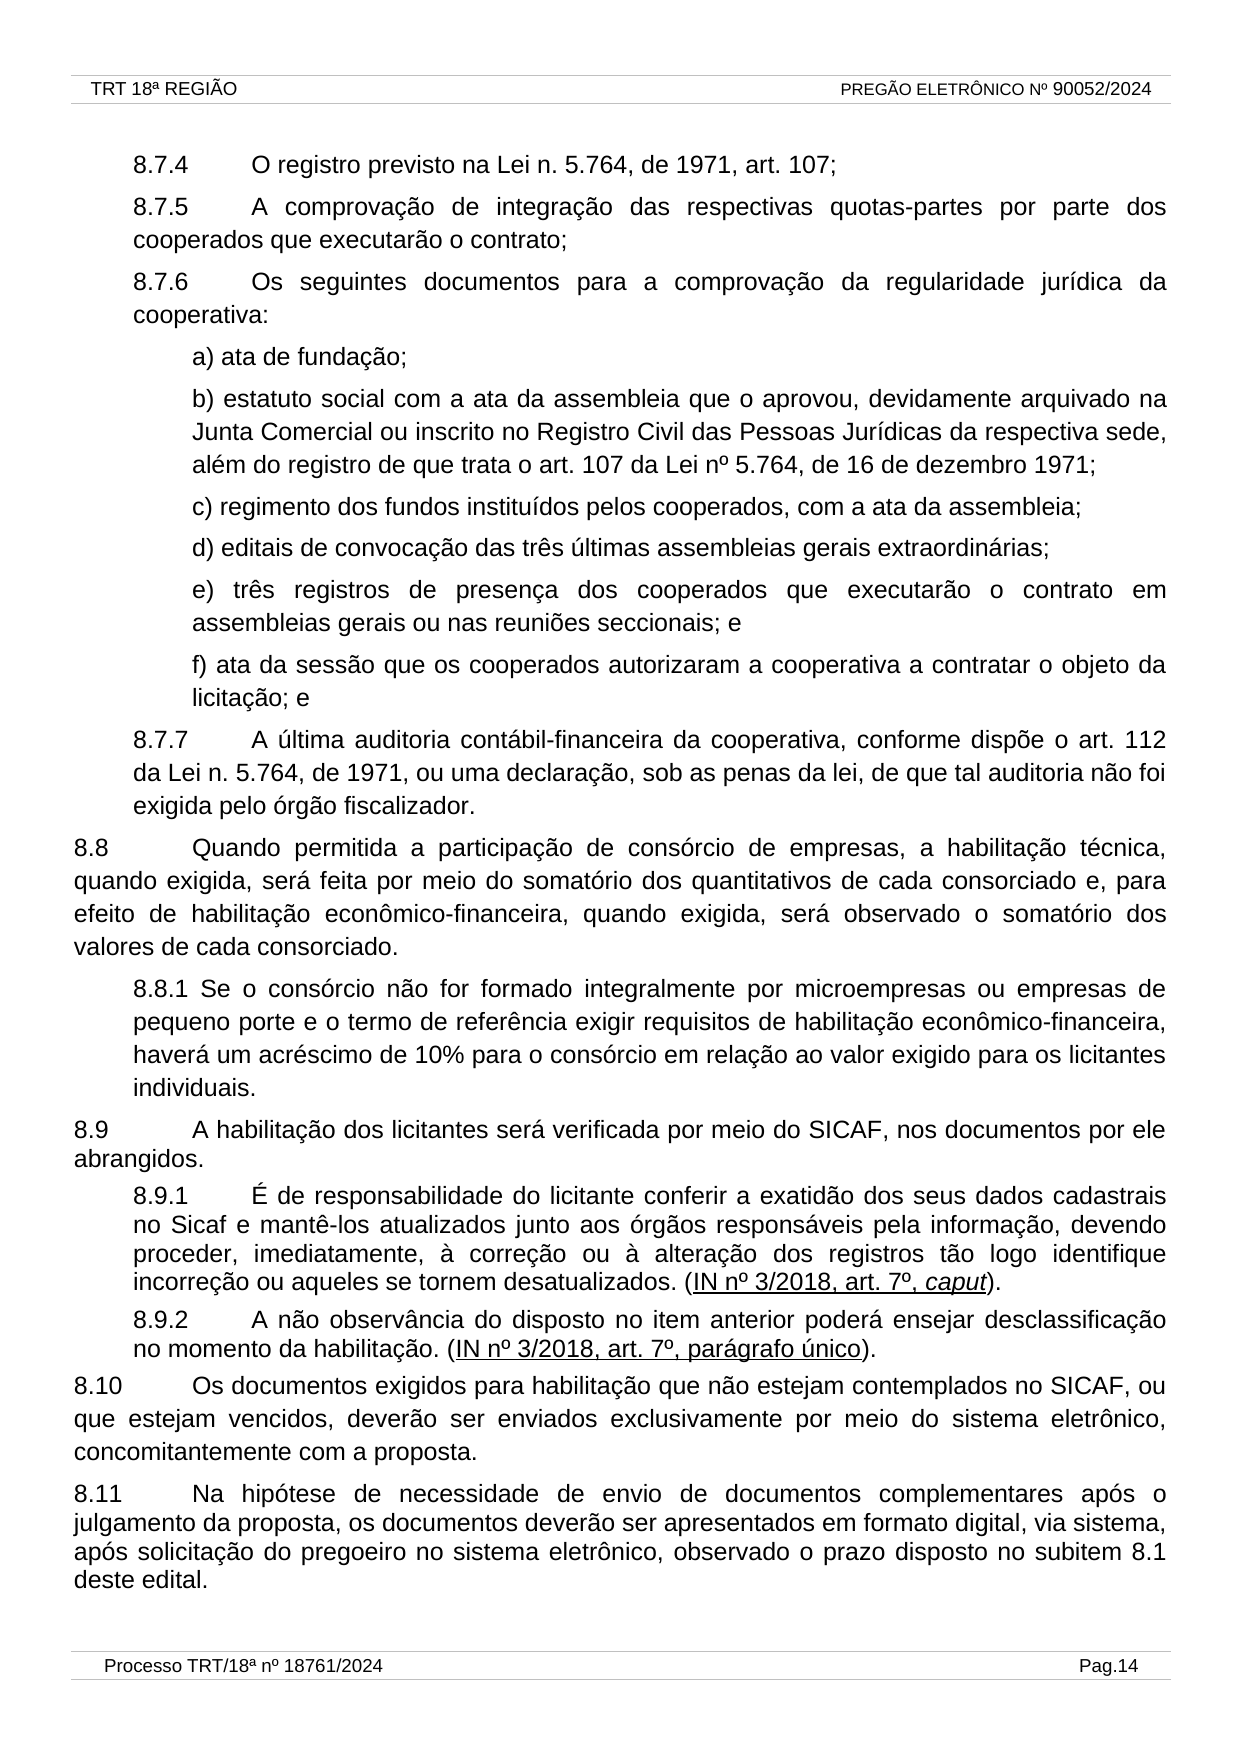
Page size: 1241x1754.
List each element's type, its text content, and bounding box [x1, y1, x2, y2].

text 8.7.7 A última auditoria contábil-financeira da cooperativa, conforme dispõe o art. 112 da Lei n. 5.764, de 1971, ou uma declaração, sob as penas da lei, de que tal auditoria não foi exigida pelo órgão fiscalizador. [133, 725, 1168, 820]
text a) ata de fundação; [192, 342, 1168, 370]
text f) ata da sessão que os cooperados autorizaram a cooperativa a contratar o objeto da licitação; e [192, 650, 1168, 712]
text 8.7.4 O registro previsto na Lei n. 5.764, de 1971, art. 107; [133, 150, 1168, 179]
text d) editais de convocação das três últimas assembleias gerais extraordinárias; [192, 533, 1168, 562]
text 8.11 Na hipótese de necessidade de envio de documentos complementares após o julgamento da proposta, os documentos deverão ser apresentados em formato digital, via sistema, após solicitação do pregoeiro no sistema eletrônico, observado o prazo disposto no subitem 8.1 deste edital. [74, 1479, 1168, 1594]
text c) regimento dos fundos instituídos pelos cooperados, com a ata da assembleia; [192, 491, 1168, 520]
text 8.7.5 A comprovação de integração das respectivas quotas-partes por parte dos cooperados que executarão o contrato; [133, 192, 1168, 254]
text e) três registros de presença dos cooperados que executarão o contrato em assembleias gerais ou nas reuniões seccionais; e [192, 575, 1168, 637]
text 8.10 Os documentos exigidos para habilitação que não estejam contemplados no SICAF, ou que estejam vencidos, deverão ser enviados exclusivamente por meio do sistema eletrônico, concomitantemente com a proposta. [74, 1371, 1168, 1466]
text 8.7.6 Os seguintes documentos para a comprovação da regularidade jurídica da cooperativa: [133, 267, 1168, 328]
text 8.8 Quando permitida a participação de consórcio de empresas, a habilitação técnica, quando exigida, será feita por meio do somatório dos quantitativos de cada consorciado e, para efeito de habilitação econômico-financeira, quando exigida, será observado o somatório dos valores de cada consorciado. [74, 833, 1168, 961]
text 8.9.2 A não observância do disposto no item anterior poderá ensejar desclassificação no momento da habilitação. (IN nº 3/2018, art. 7º, parágrafo único). [133, 1305, 1168, 1362]
text 8.9 A habilitação dos licitantes será verificada por meio do SICAF, nos documentos por ele abrangidos. [74, 1115, 1168, 1172]
text b) estatuto social com a ata da assembleia que o aprovou, devidamente arquivado na Junta Comercial ou inscrito no Registro Civil das Pessoas Jurídicas da respectiva sede, além do registro de que trata o art. 107 da Lei nº 5.764, de 16 de dezembro 1971; [192, 383, 1168, 478]
text 8.8.1 Se o consórcio não for formado integralmente por microempresas ou empresas de pequeno porte e o termo de referência exigir requisitos de habilitação econômico-financeira, haverá um acréscimo de 10% para o consórcio em relação ao valor exigido para os licitantes individuais. [133, 974, 1168, 1102]
text 8.9.1 É de responsabilidade do licitante conferir a exatidão dos seus dados cadastrais no Sicaf e mantê-los atualizados junto aos órgãos responsáveis pela informação, devendo proceder, imediatamente, à correção ou à alteração dos registros tão logo identifique incorreção ou aqueles se tornem desatualizados. (IN nº 3/2018, art. 7º, caput). [133, 1181, 1168, 1296]
